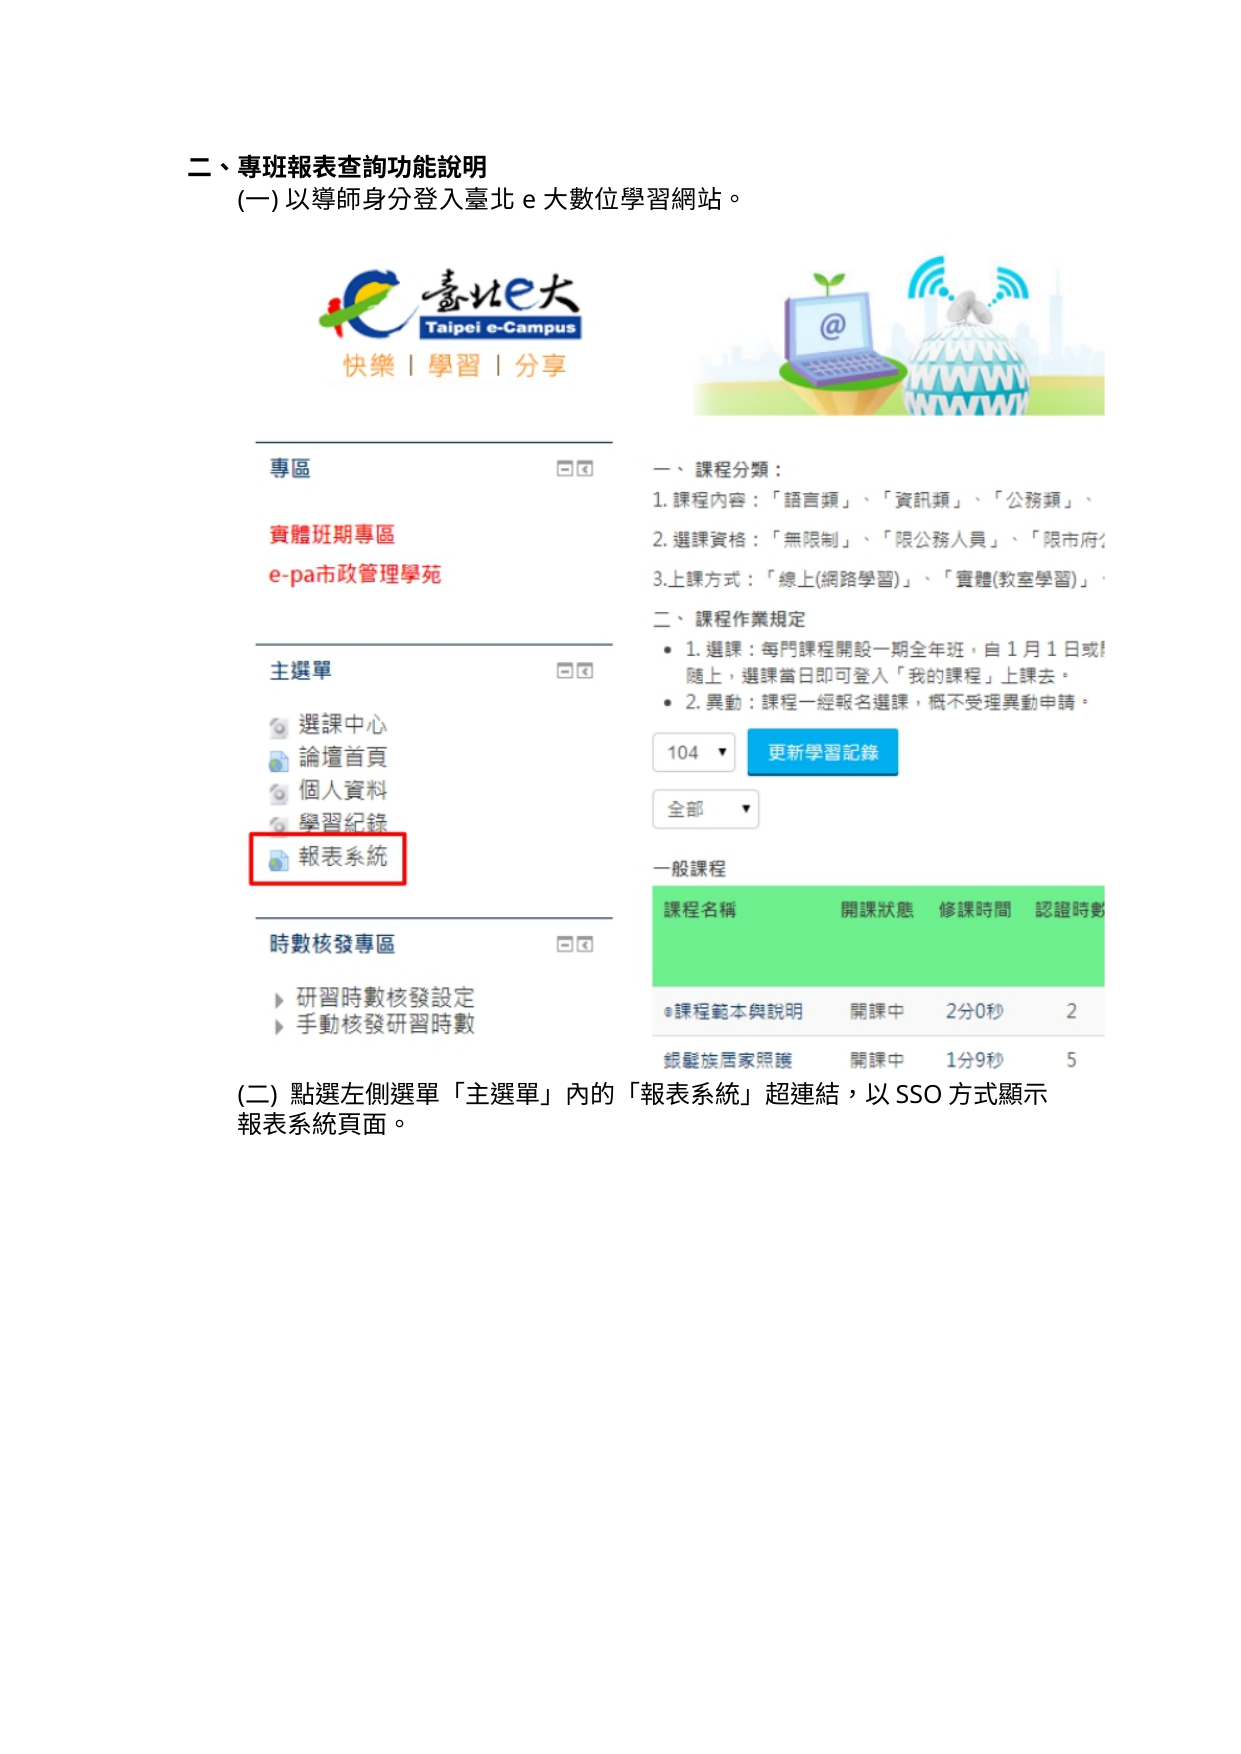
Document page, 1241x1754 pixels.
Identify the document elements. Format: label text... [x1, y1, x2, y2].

text (一) 以導師身分登入臺北 e 大數位學習網站。 [237, 186, 1240, 214]
text (二) 點選左側選單「主選單」內的「報表系統」超連結，以 SSO 方式顯示報表系統頁面。 [237, 1080, 1050, 1141]
text 二、專班報表查詢功能說明 [187, 154, 1240, 181]
